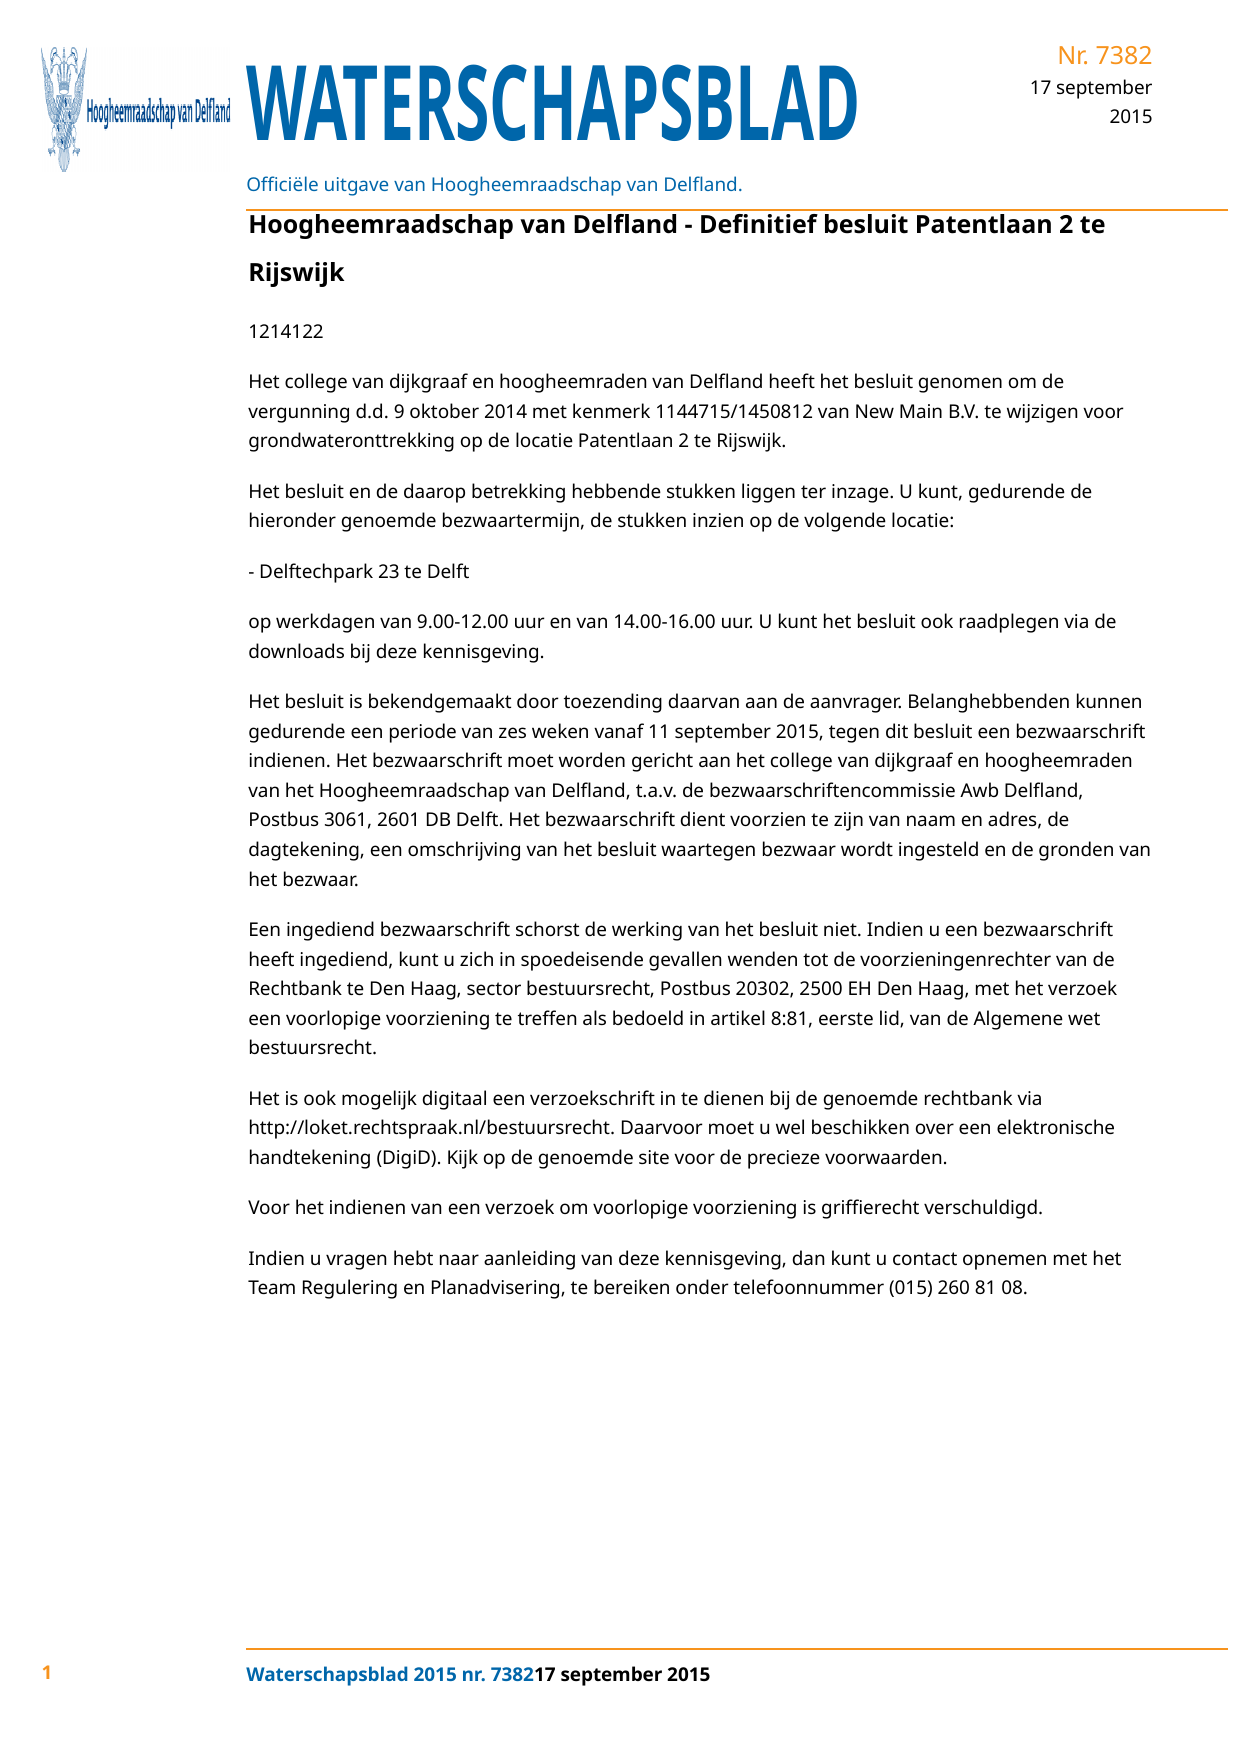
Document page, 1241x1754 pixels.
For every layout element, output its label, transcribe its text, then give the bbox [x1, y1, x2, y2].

text 1214122 [248, 318, 1152, 344]
text Voor het indienen van een verzoek om voorlopige voorziening is griffierecht verschuldigd. [248, 1194, 1152, 1220]
text Het college van dijkgraaf en hoogheemraden van Delfland heeft het besluit genomen om de vergunning d.d. 9 oktober 2014 met kenmerk 1144715/1450812 van New Main B.V. te wijzigen voor grondwateronttrekking op de locatie Patentlaan 2 te Rijswijk. [248, 368, 1152, 453]
text Het is ook mogelijk digitaal een verzoekschrift in te dienen bij de genoemde rechtbank via http://loket.rechtspraak.nl/bestuursrecht. Daarvoor moet u wel beschikken over een elektronische handtekening (DigiD). Kijk op de genoemde site voor de precieze voorwaarden. [248, 1085, 1152, 1170]
text Een ingediend bezwaarschrift schorst de werking van het besluit niet. Indien u een bezwaarschrift heeft ingediend, kunt u zich in spoedeisende gevallen wenden tot de voorzieningenrechter van de Rechtbank te Den Haag, sector bestuursrecht, Postbus 20302, 2500 EH Den Haag, met het verzoek een voorlopige voorziening te treffen als bedoeld in artikel 8:81, eerste lid, van de Algemene wet bestuursrecht. [248, 916, 1152, 1060]
text Indien u vragen hebt naar aanleiding van deze kennisgeving, dan kunt u contact opnemen met het Team Regulering en Planadvisering, te bereiken onder telefoonnummer (015) 260 81 08. [248, 1245, 1152, 1300]
text Het besluit en de daarop betrekking hebbende stukken liggen ter inzage. U kunt, gedurende de hieronder genoemde bezwaartermijn, de stukken inzien op de volgende locatie: [248, 478, 1152, 533]
text - Delftechpark 23 te Delft [248, 558, 1152, 584]
text Hoogheemraadschap van Delfland - Definitief besluit Patentlaan 2 te Rijswijk [248, 211, 1152, 288]
text op werkdagen van 9.00-12.00 uur en van 14.00-16.00 uur. U kunt het besluit ook raadplegen via de downloads bij deze kennisgeving. [248, 608, 1152, 664]
picture [41, 47, 231, 172]
text Het besluit is bekendgemaakt door toezending daarvan aan de aanvrager. Belanghebbenden kunnen gedurende een periode van zes weken vanaf 11 september 2015, tegen dit besluit een bezwaarschrift indienen. Het bezwaarschrift moet worden gericht aan het college van dijkgraaf en hoogheemraden van het Hoogheemraadschap van Delfland, t.a.v. de bezwaarschriftencommissie Awb Delfland, Postbus 3061, 2601 DB Delft. Het bezwaarschrift dient voorzien te zijn van naam en adres, de dagtekening, een omschrijving van het besluit waartegen bezwaar wordt ingesteld en de gronden van het bezwaar. [248, 688, 1152, 892]
